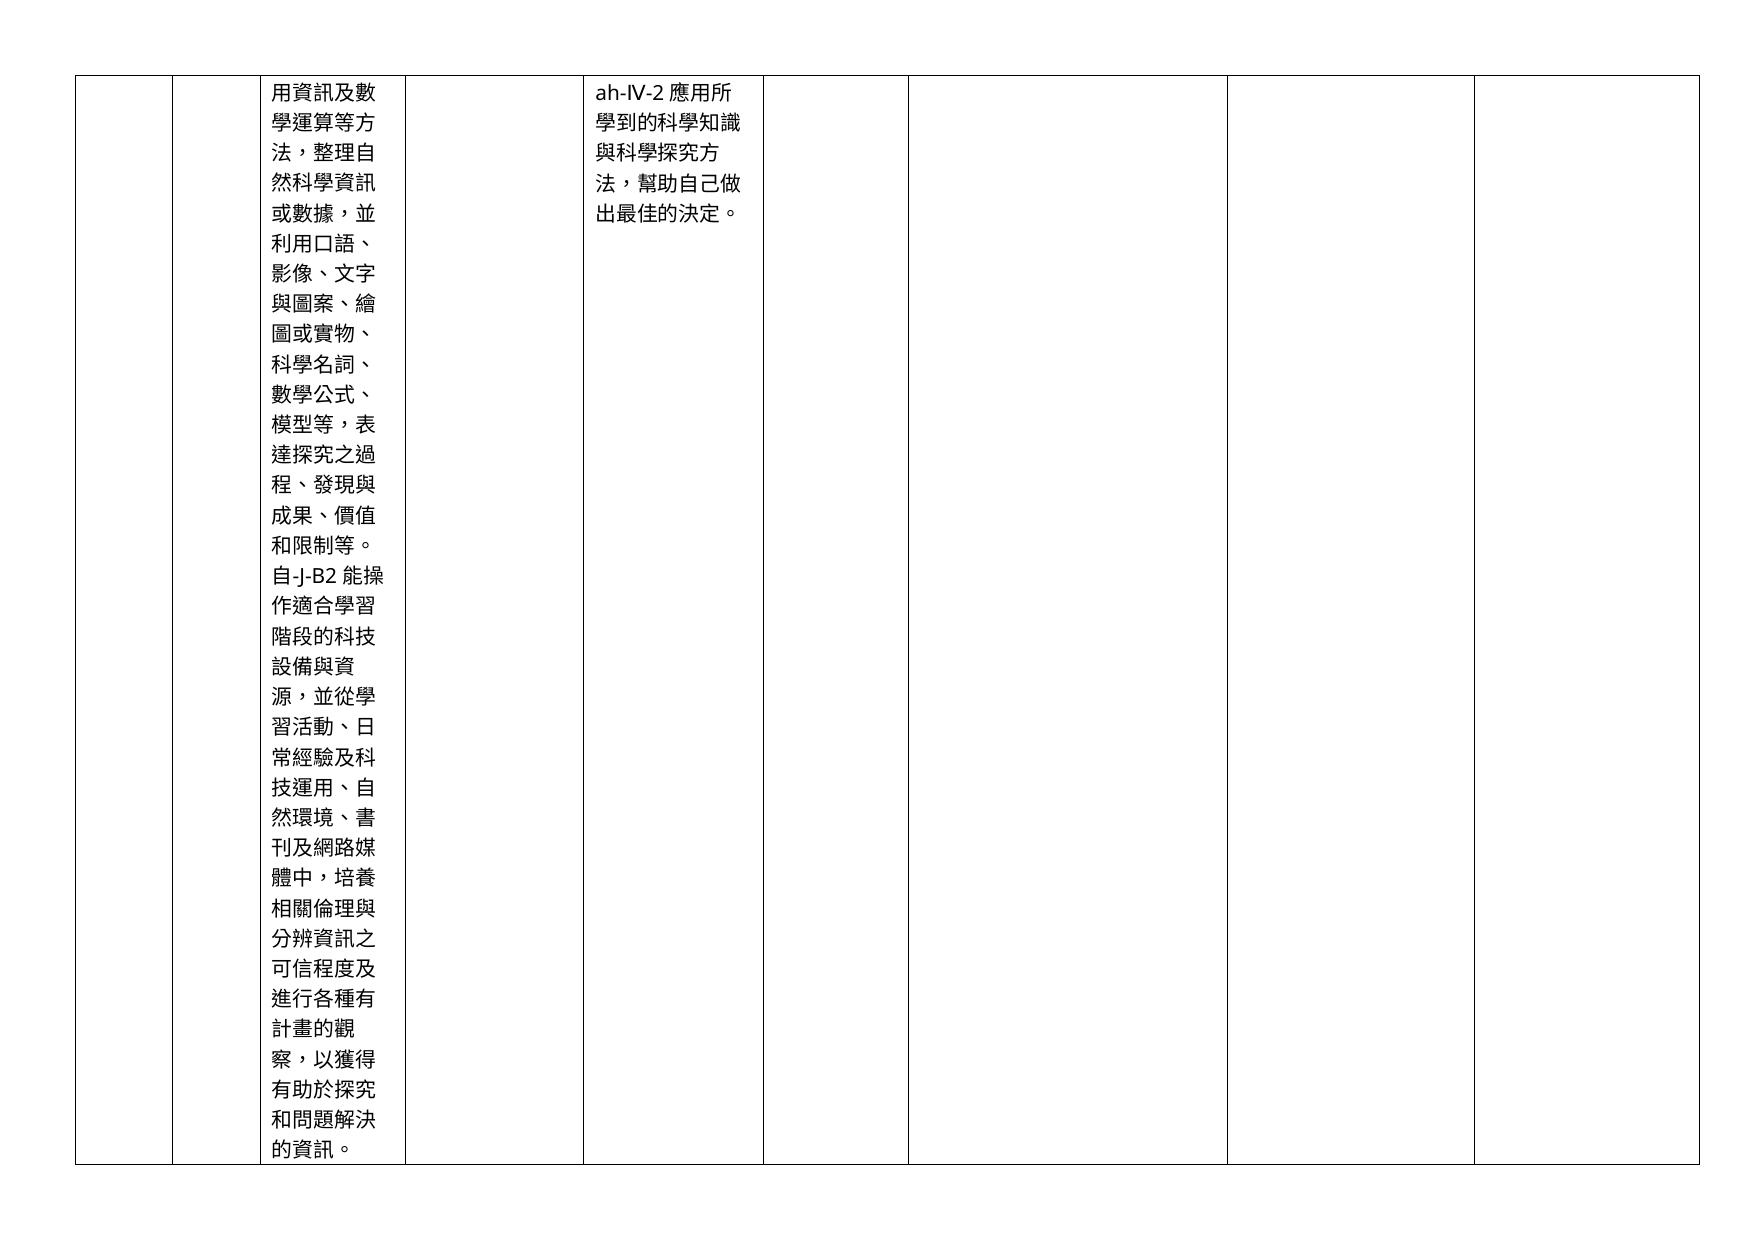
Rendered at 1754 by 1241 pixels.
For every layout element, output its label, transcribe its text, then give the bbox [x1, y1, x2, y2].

table_cell [909, 76, 1227, 1164]
table_cell [76, 76, 172, 1164]
table_cell □跨領域統整 □協同教學規劃說明 數學 社會 科技 [1475, 76, 1699, 1164]
table_cell [406, 76, 583, 1164]
table_cell □即時直播:__________ □預錄播放:__________ □現有平台教學: _____ □其他:______________ [1228, 76, 1474, 1164]
table_cell 用資訊及數學運算等方法，整理自然科學資訊或數據，並利用口語、影像、文字與圖案、繪圖或實物、科學名詞、數學公式、模型等，表達探究之過程、發現與成果、價值和限制等。 自-J-B2 能操作適合學習階段的科技設備與資源，並從學習活動、日常經驗及科技運用、自然環境、書刊及網路媒體中，培養相關倫理與分辨資訊之可信程度及進行各種有計畫的觀察，以獲得有助於探究和問題解決的資訊。 [261, 76, 405, 1164]
table_cell [173, 76, 260, 1164]
table_cell [764, 76, 908, 1164]
table_cell ah-Ⅳ-2 應用所學到的科學知識與科學探究方法，幫助自己做出最佳的決定。 [584, 76, 763, 1164]
